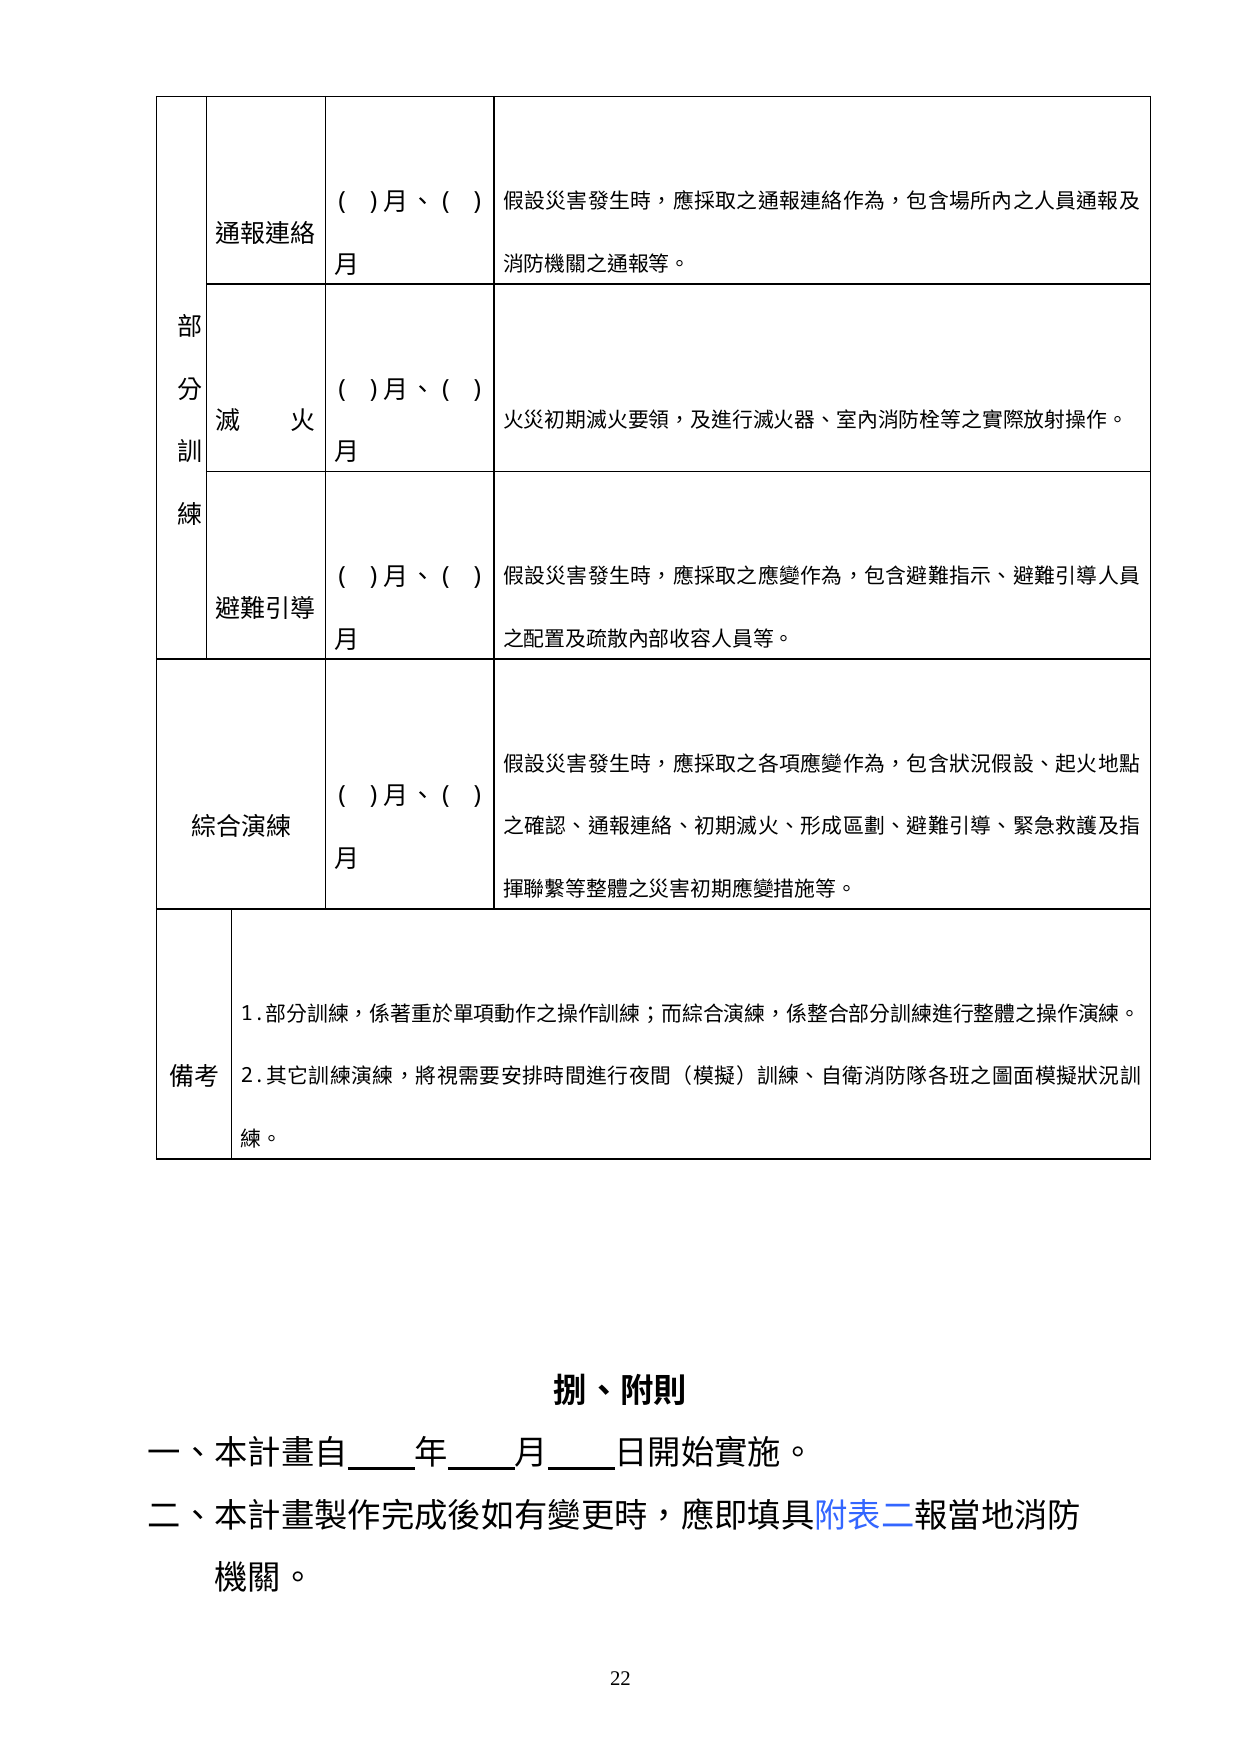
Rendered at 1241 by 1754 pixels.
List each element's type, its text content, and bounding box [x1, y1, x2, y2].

table_cell 假設災害發生時，應採取之各項應變作為，包含狀況假設、起火地點之確認、通報連絡、初期滅火、形成區劃、避難引導、緊急救護及指揮聯繫等整體之災害初期應變措施等。 [495, 660, 1150, 908]
table_cell 假設災害發生時，應採取之應變作為，包含避難指示、避難引導人員之配置及疏散內部收容人員等。 [495, 472, 1150, 658]
text 捌、附則 [148, 1346, 1092, 1408]
text 二、本計畫製作完成後如有變更時，應即填具附表二報當地消防機關。 [148, 1471, 1092, 1596]
table_cell ( )月、( )月 [326, 285, 493, 471]
table_cell 避難引導 [207, 472, 325, 658]
table_cell 備考 [157, 910, 231, 1158]
table_cell ( )月、( )月 [326, 660, 493, 908]
table_cell 1.部分訓練，係著重於單項動作之操作訓練；而綜合演練，係整合部分訓練進行整體之操作演練。 2.其它訓練演練，將視需要安排時間進行夜間（模擬）訓練、自衛消防隊各班之圖面模擬狀況訓練。 [232, 910, 1150, 1158]
table_cell 通報連絡 [207, 97, 325, 283]
table_cell 部分訓練 [157, 97, 206, 658]
table_cell 火災初期滅火要領，及進行滅火器、室內消防栓等之實際放射操作。 [495, 285, 1150, 471]
table_cell 滅 火 [207, 285, 325, 471]
table_cell 假設災害發生時，應採取之通報連絡作為，包含場所內之人員通報及消防機關之通報等。 [495, 97, 1150, 283]
text 一、本計畫自 年 月 日開始實施。 [148, 1408, 1092, 1471]
table_cell ( )月、( )月 [326, 472, 493, 658]
table_cell 綜合演練 [157, 660, 325, 908]
table_cell ( )月、( )月 [326, 97, 493, 283]
